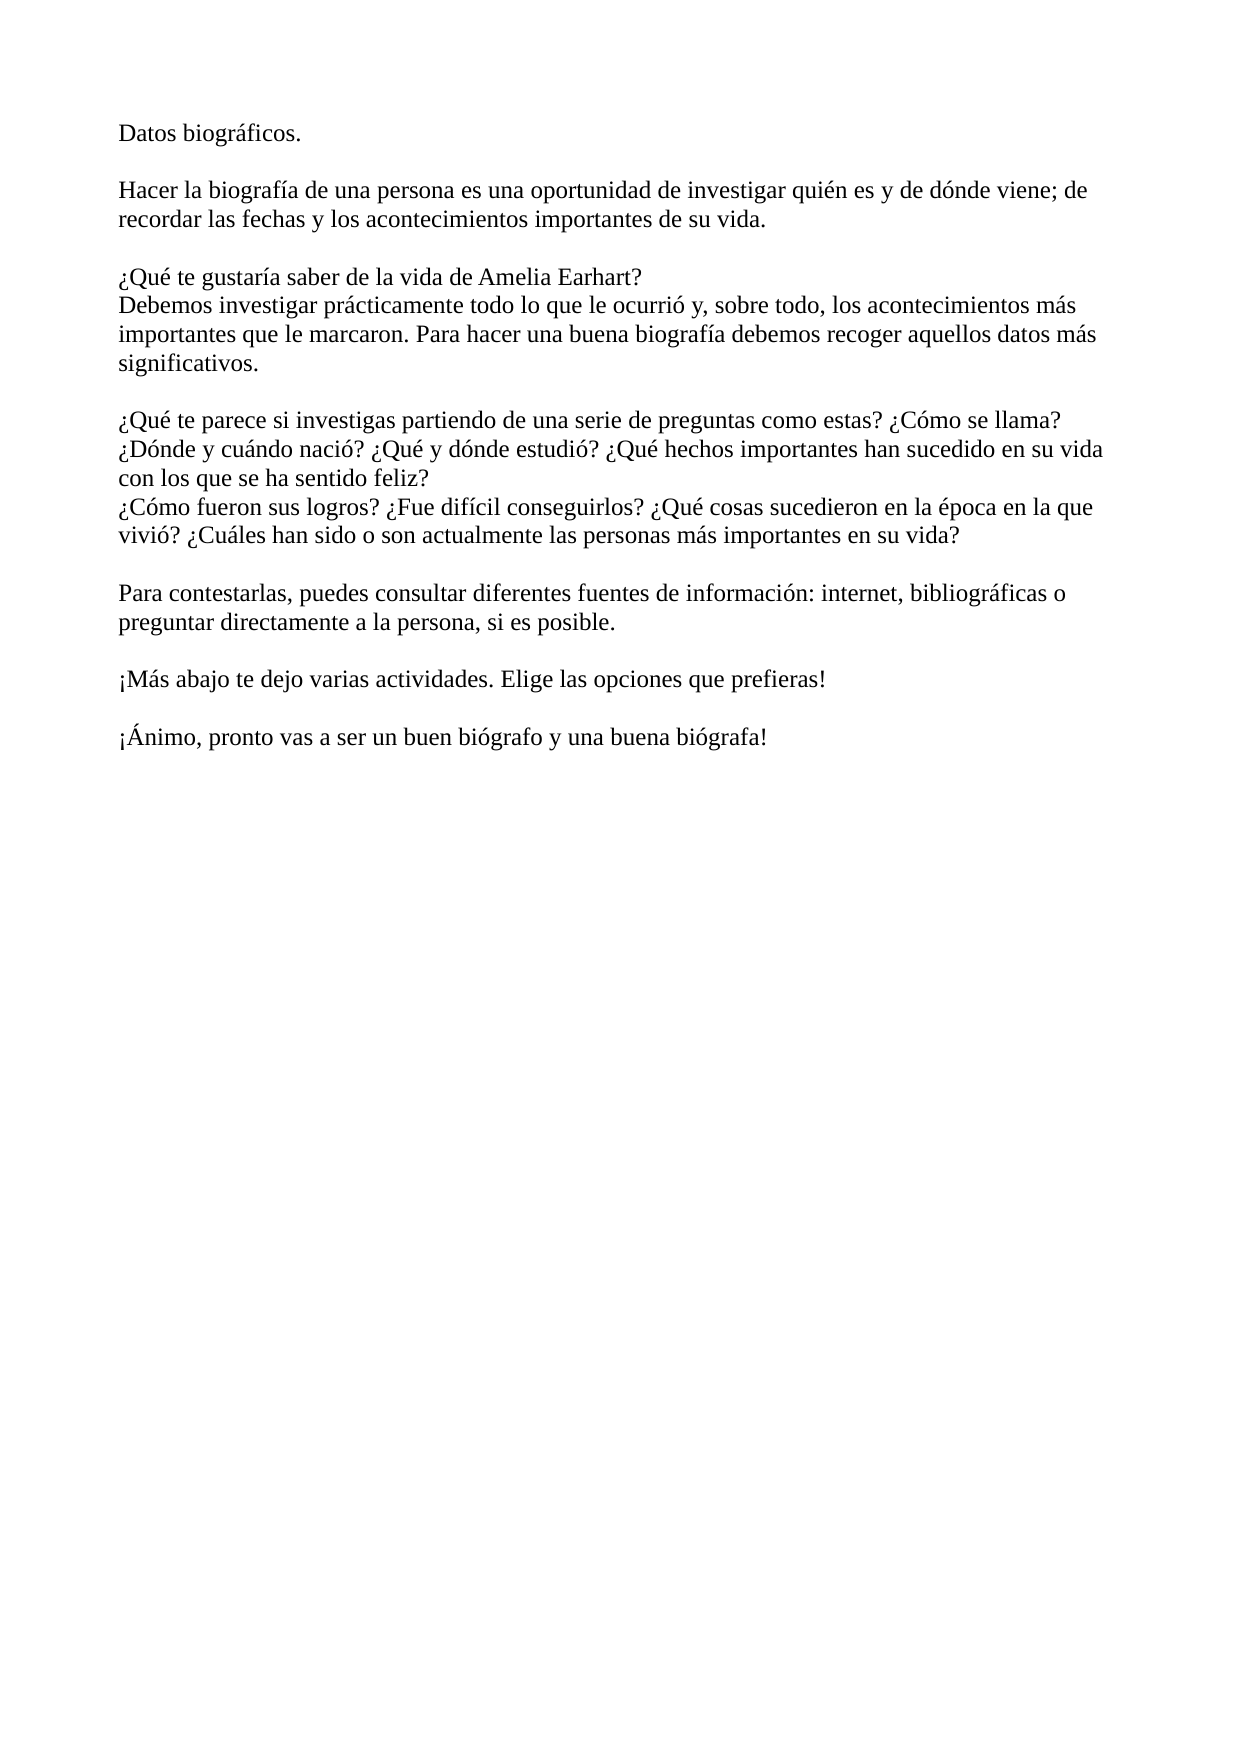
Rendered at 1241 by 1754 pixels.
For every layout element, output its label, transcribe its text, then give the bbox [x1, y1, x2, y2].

text ¡Más abajo te dejo varias actividades. Elige las opciones que prefieras! [118, 664, 1122, 693]
text ¿Cómo fueron sus logros? ¿Fue difícil conseguirlos? ¿Qué cosas sucedieron en la época en la que vivió? ¿Cuáles han sido o son actualmente las personas más importantes en su vida? [118, 492, 1122, 549]
text ¿Qué te gustaría saber de la vida de Amelia Earhart? [118, 262, 1122, 291]
text ¡Ánimo, pronto vas a ser un buen biógrafo y una buena biógrafa! [118, 722, 1122, 751]
text ¿Qué te parece si investigas partiendo de una serie de preguntas como estas? ¿Cómo se llama? ¿Dónde y cuándo nació? ¿Qué y dónde estudió? ¿Qué hechos importantes han sucedido en su vida con los que se ha sentido feliz? [118, 406, 1122, 492]
text Hacer la biografía de una persona es una oportunidad de investigar quién es y de dónde viene; de recordar las fechas y los acontecimientos importantes de su vida. [118, 176, 1122, 233]
text Debemos investigar prácticamente todo lo que le ocurrió y, sobre todo, los acontecimientos más importantes que le marcaron. Para hacer una buena biografía debemos recoger aquellos datos más significativos. [118, 291, 1122, 377]
text Para contestarlas, puedes consultar diferentes fuentes de información: internet, bibliográficas o preguntar directamente a la persona, si es posible. [118, 578, 1122, 636]
text Datos biográficos. [118, 118, 1122, 147]
